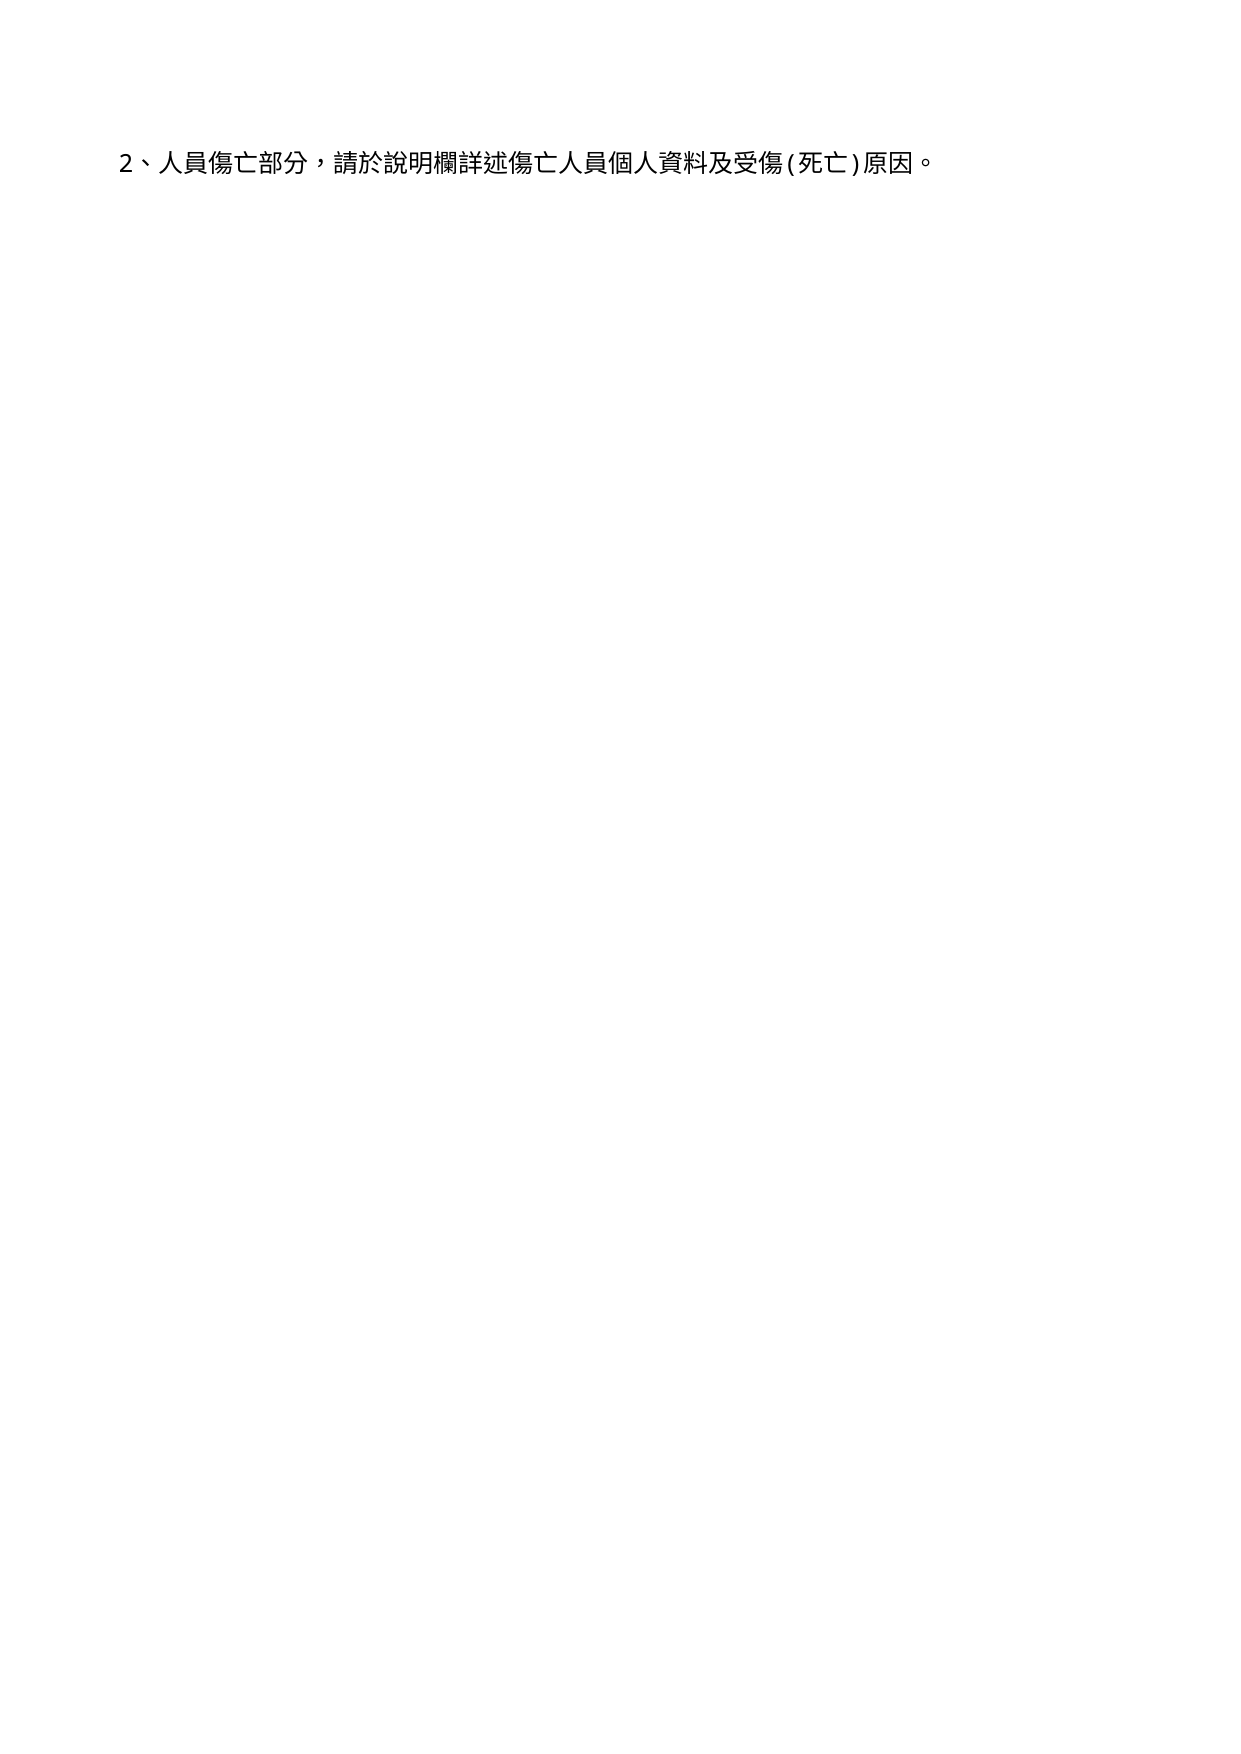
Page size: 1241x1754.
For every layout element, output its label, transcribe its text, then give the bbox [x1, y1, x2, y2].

text 2、人員傷亡部分，請於說明欄詳述傷亡人員個人資料及受傷(死亡)原因。 [118, 119, 1122, 182]
